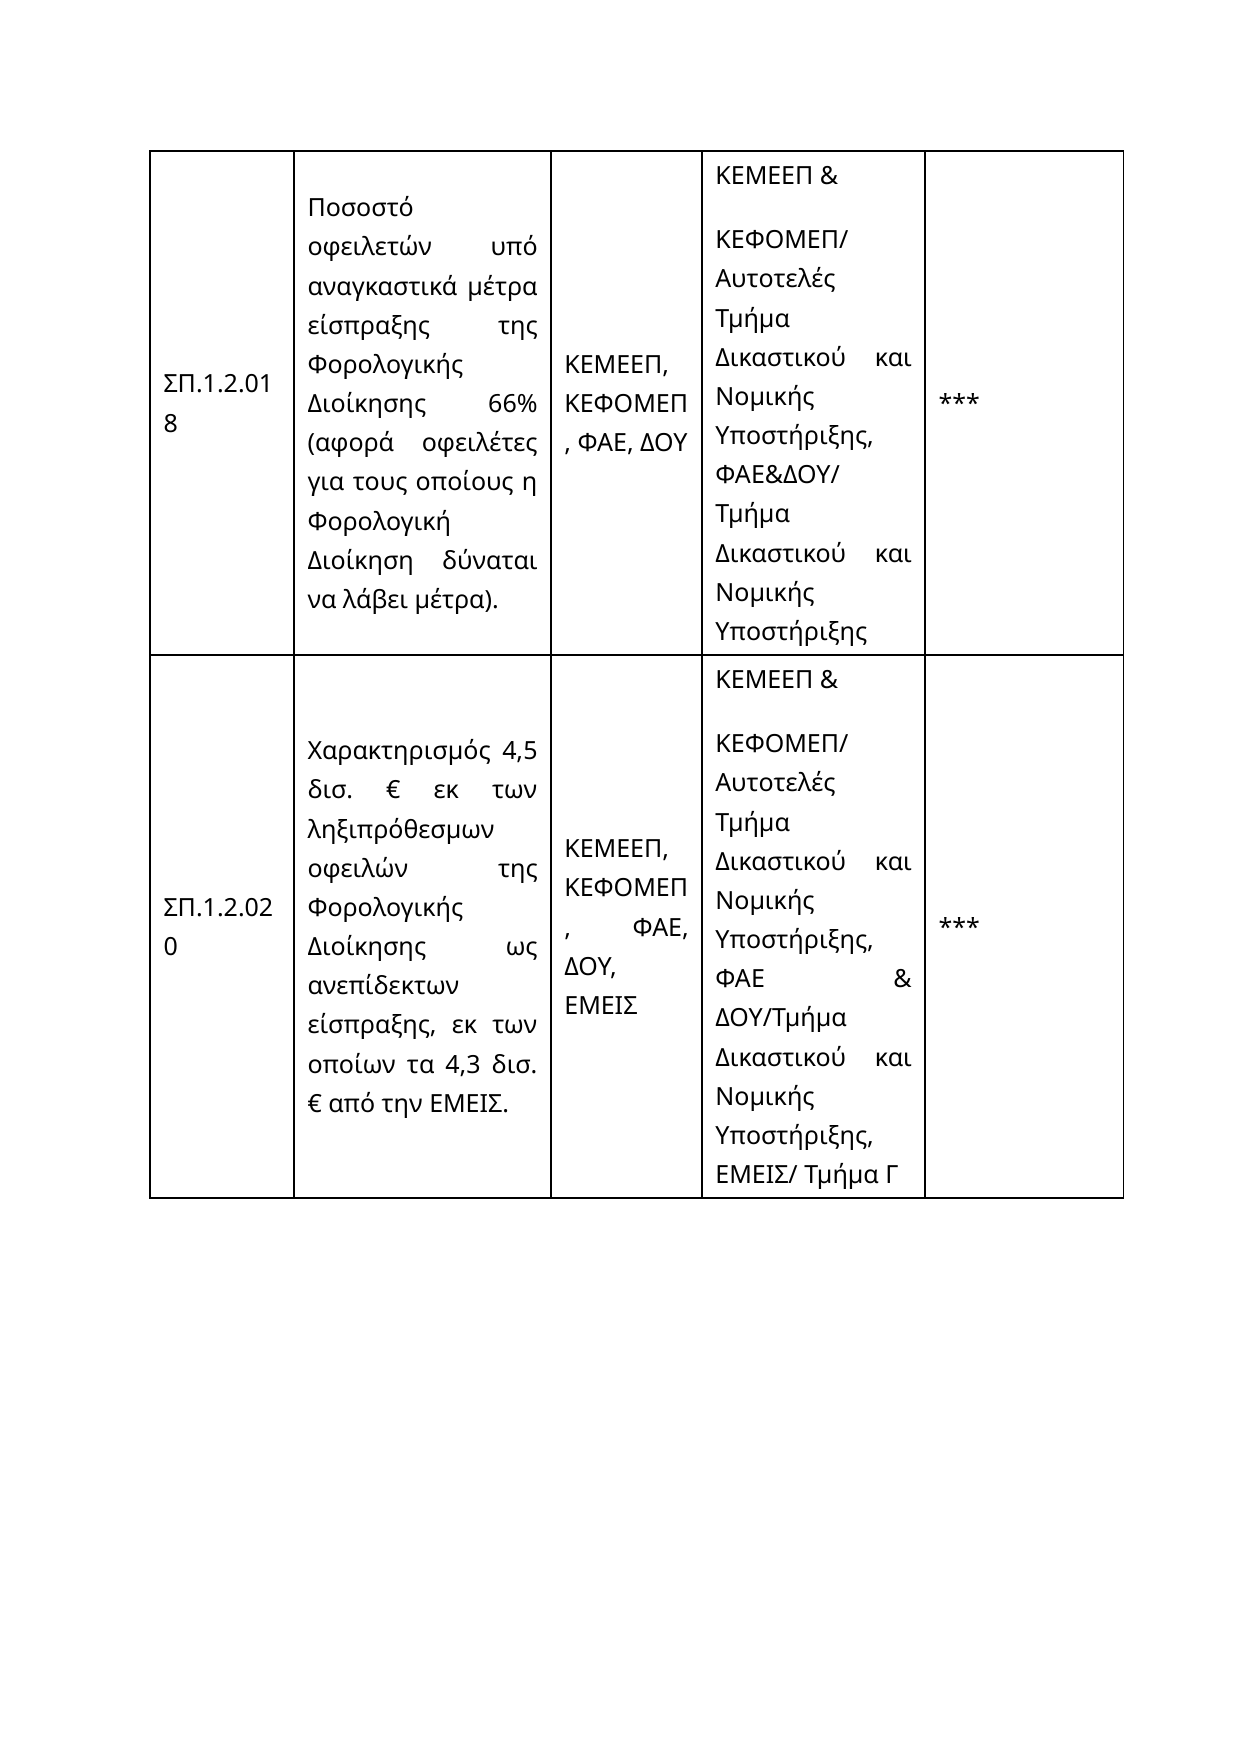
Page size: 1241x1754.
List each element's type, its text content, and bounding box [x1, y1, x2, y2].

table_cell Χαρακτηρισμός 4,5 δισ. € εκ των ληξιπρόθεσμων οφειλών της Φορολογικής Διοίκησης ως ανεπίδεκτων είσπραξης, εκ των οποίων τα 4,3 δισ. € από την ΕΜΕΙΣ. [295, 656, 550, 1197]
table_cell ΚΕΜΕΕΠ, ΚΕΦΟΜΕΠ, ΦΑΕ, ΔΟΥ, ΕΜΕΙΣ [552, 656, 701, 1197]
table_cell ΚΕΜΕΕΠ & ΚΕΦΟΜΕΠ/ Αυτοτελές Τμήμα Δικαστικού και Νομικής Υποστήριξης, ΦΑΕ & ΔΟΥ/Τμήμα Δικαστικού και Νομικής Υποστήριξης, ΕΜΕΙΣ/ Τμήμα Γ [703, 656, 924, 1197]
table_cell ΚΕΜΕΕΠ & ΚΕΦΟΜΕΠ/ Αυτοτελές Τμήμα Δικαστικού και Νομικής Υποστήριξης, ΦΑΕ&ΔΟΥ/ Τμήμα Δικαστικού και Νομικής Υποστήριξης [703, 152, 924, 654]
table_cell *** [926, 656, 1123, 1197]
table_cell *** [926, 152, 1123, 654]
table_cell ΣΠ.1.2.018 [151, 152, 293, 654]
table_cell ΚΕΜΕΕΠ, ΚΕΦΟΜΕΠ, ΦΑΕ, ΔΟΥ [552, 152, 701, 654]
table_cell Ποσοστό οφειλετών υπό αναγκαστικά μέτρα είσπραξης της Φορολογικής Διοίκησης 66% (αφορά οφειλέτες για τους οποίους η Φορολογική Διοίκηση δύναται να λάβει μέτρα). [295, 152, 550, 654]
table_cell ΣΠ.1.2.020 [151, 656, 293, 1197]
